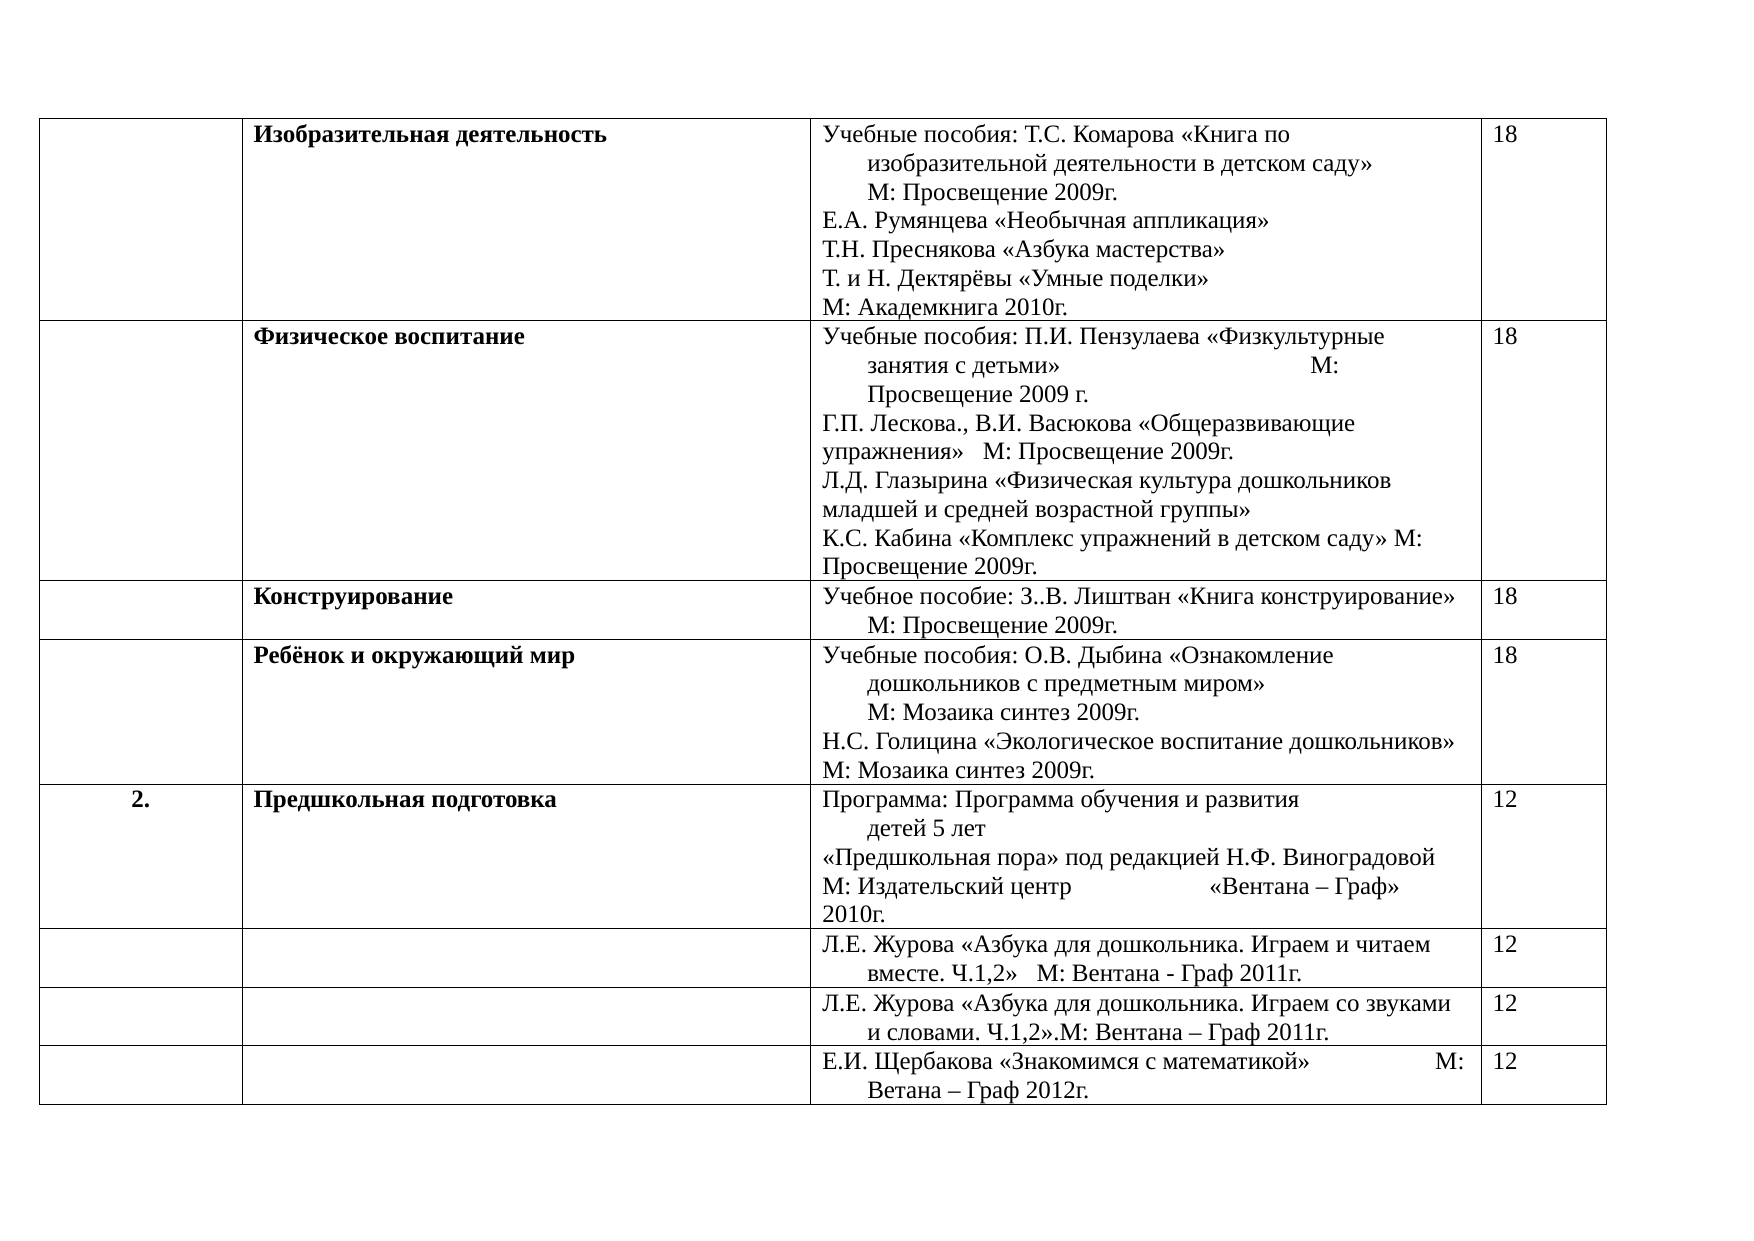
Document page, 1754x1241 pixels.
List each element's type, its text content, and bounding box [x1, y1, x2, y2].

table_cell Физическое воспитание [243, 321, 810, 580]
table_cell Учебные пособия: О.В. Дыбина «Ознакомление дошкольников с предметным миром» М: Мозаика синтез 2009г. Н.С. Голицина «Экологическое воспитание дошкольников» М: Мозаика синтез 2009г. [811, 640, 1481, 783]
table_cell [40, 321, 242, 580]
table_cell Л.Е. Журова «Азбука для дошкольника. Играем со звуками и словами. Ч.1,2».М: Вентана – Граф 2011г. [811, 988, 1481, 1045]
table_cell Конструирование [243, 581, 810, 639]
table_cell Учебные пособия: Т.С. Комарова «Книга по изобразительной деятельности в детском саду» М: Просвещение 2009г. Е.А. Румянцева «Необычная аппликация» Т.Н. Преснякова «Азбука мастерства» Т. и Н. Дектярёвы «Умные поделки» М: Академкнига 2010г. [811, 119, 1481, 320]
table_cell Л.Е. Журова «Азбука для дошкольника. Играем и читаем вместе. Ч.1,2» М: Вентана - Граф 2011г. [811, 929, 1481, 987]
table_cell [243, 988, 810, 1045]
table_cell Учебные пособия: П.И. Пензулаева «Физкультурные занятия с детьми» М: Просвещение 2009 г. Г.П. Лескова., В.И. Васюкова «Общеразвивающие упражнения» М: Просвещение 2009г. Л.Д. Глазырина «Физическая культура дошкольников младшей и средней возрастной группы» К.С. Кабина «Комплекс упражнений в детском саду» М: Просвещение 2009г. [811, 321, 1481, 580]
table_cell Предшкольная подготовка [243, 785, 810, 928]
table_cell 2. [40, 785, 242, 928]
table_cell [243, 929, 810, 987]
table_cell 12 [1482, 929, 1606, 987]
table_cell 12 [1482, 988, 1606, 1045]
table_cell 18 [1482, 581, 1606, 639]
table_cell 12 [1482, 1046, 1606, 1104]
table_cell Учебное пособие: З..В. Лиштван «Книга конструирование» М: Просвещение 2009г. [811, 581, 1481, 639]
table_cell [40, 119, 242, 320]
table_cell Ребёнок и окружающий мир [243, 640, 810, 783]
table_cell 18 [1482, 119, 1606, 320]
table_cell [40, 640, 242, 783]
table_cell Программа: Программа обучения и развития детей 5 лет «Предшкольная пора» под редакцией Н.Ф. Виноградовой М: Издательский центр «Вентана – Граф» 2010г. [811, 785, 1481, 928]
table_cell [40, 988, 242, 1045]
table_cell Изобразительная деятельность [243, 119, 810, 320]
table_cell Е.И. Щербакова «Знакомимся с математикой» М: Ветана – Граф 2012г. [811, 1046, 1481, 1104]
table_cell 18 [1482, 640, 1606, 783]
table_cell [40, 1046, 242, 1104]
table_cell 18 [1482, 321, 1606, 580]
table_cell [243, 1046, 810, 1104]
table_cell [40, 929, 242, 987]
table_cell [40, 581, 242, 639]
table_cell 12 [1482, 785, 1606, 928]
